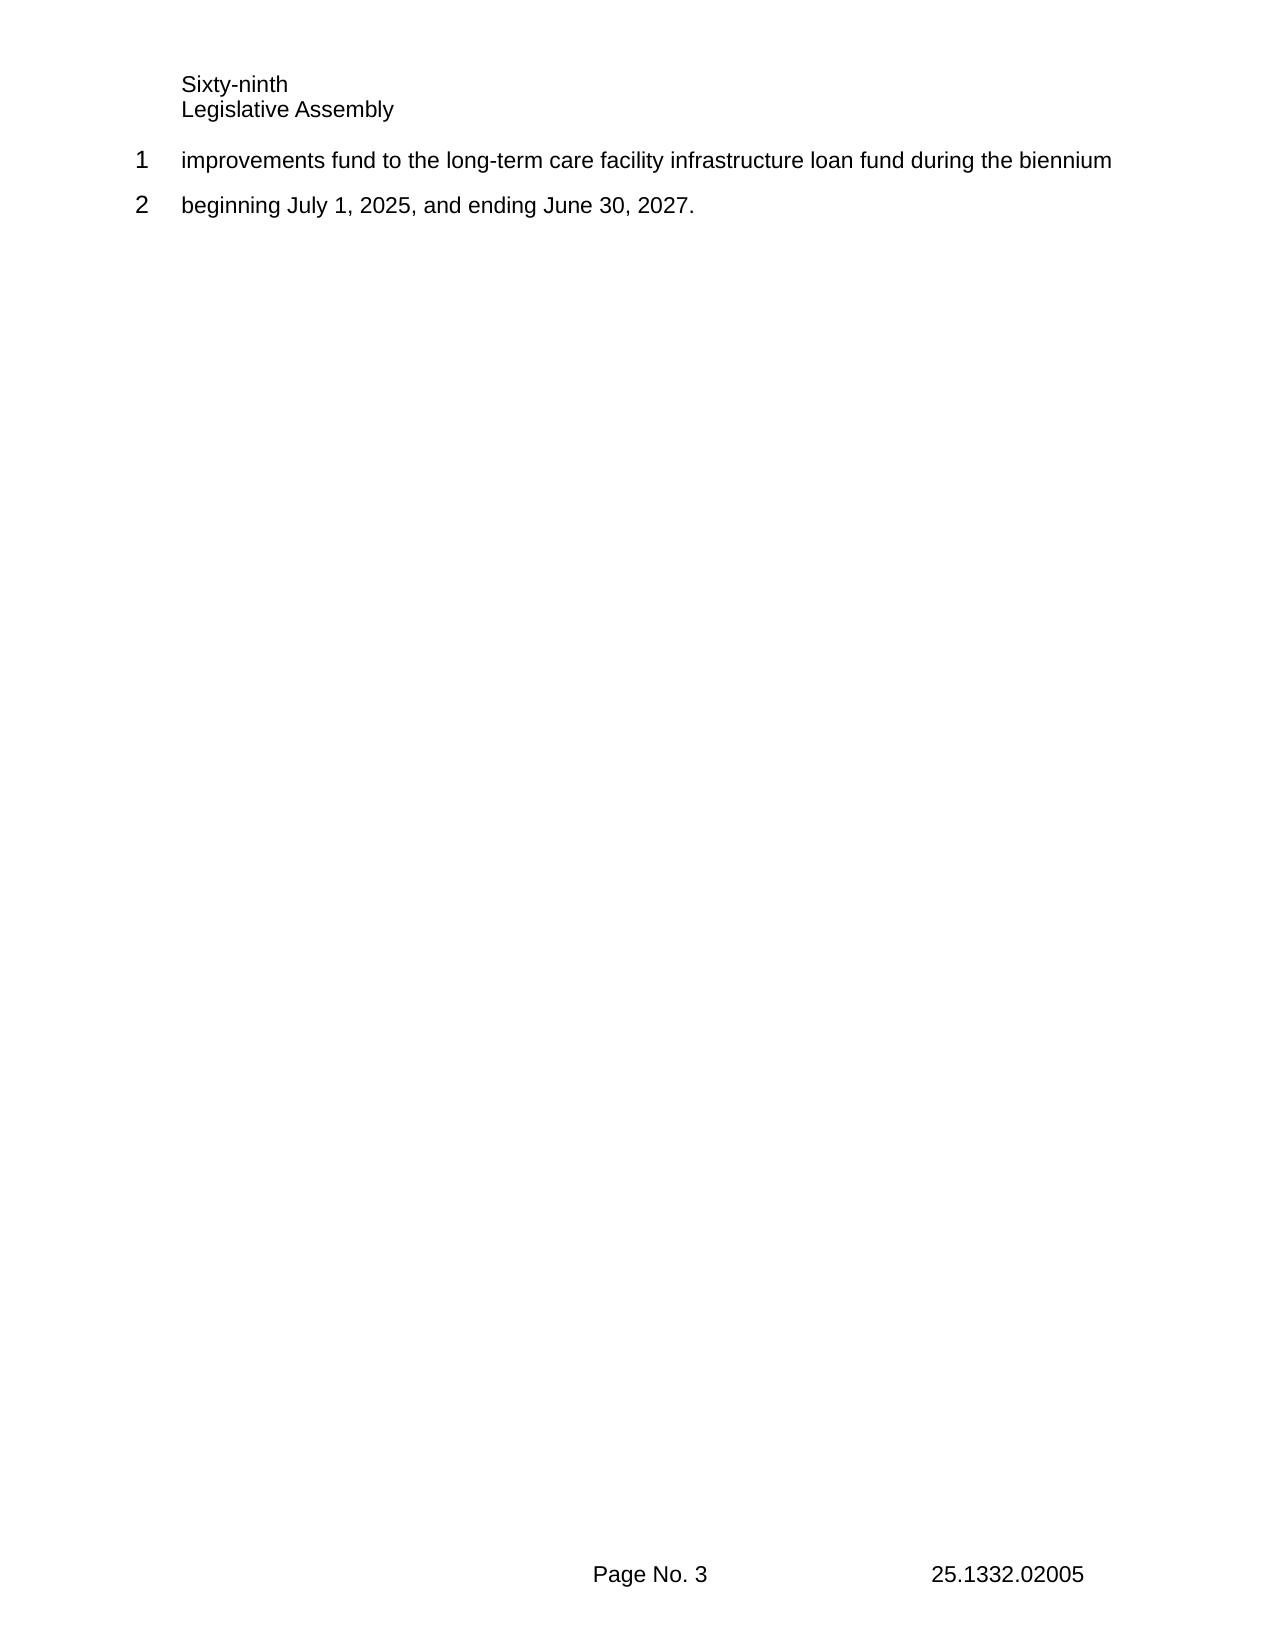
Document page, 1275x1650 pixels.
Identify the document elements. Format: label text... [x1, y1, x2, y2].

text improvements fund to the long-term care facility infrastructure loan fund during the biennium beginning July 1, 2025, and ending June 30, 2027. [181, 133, 1154, 222]
